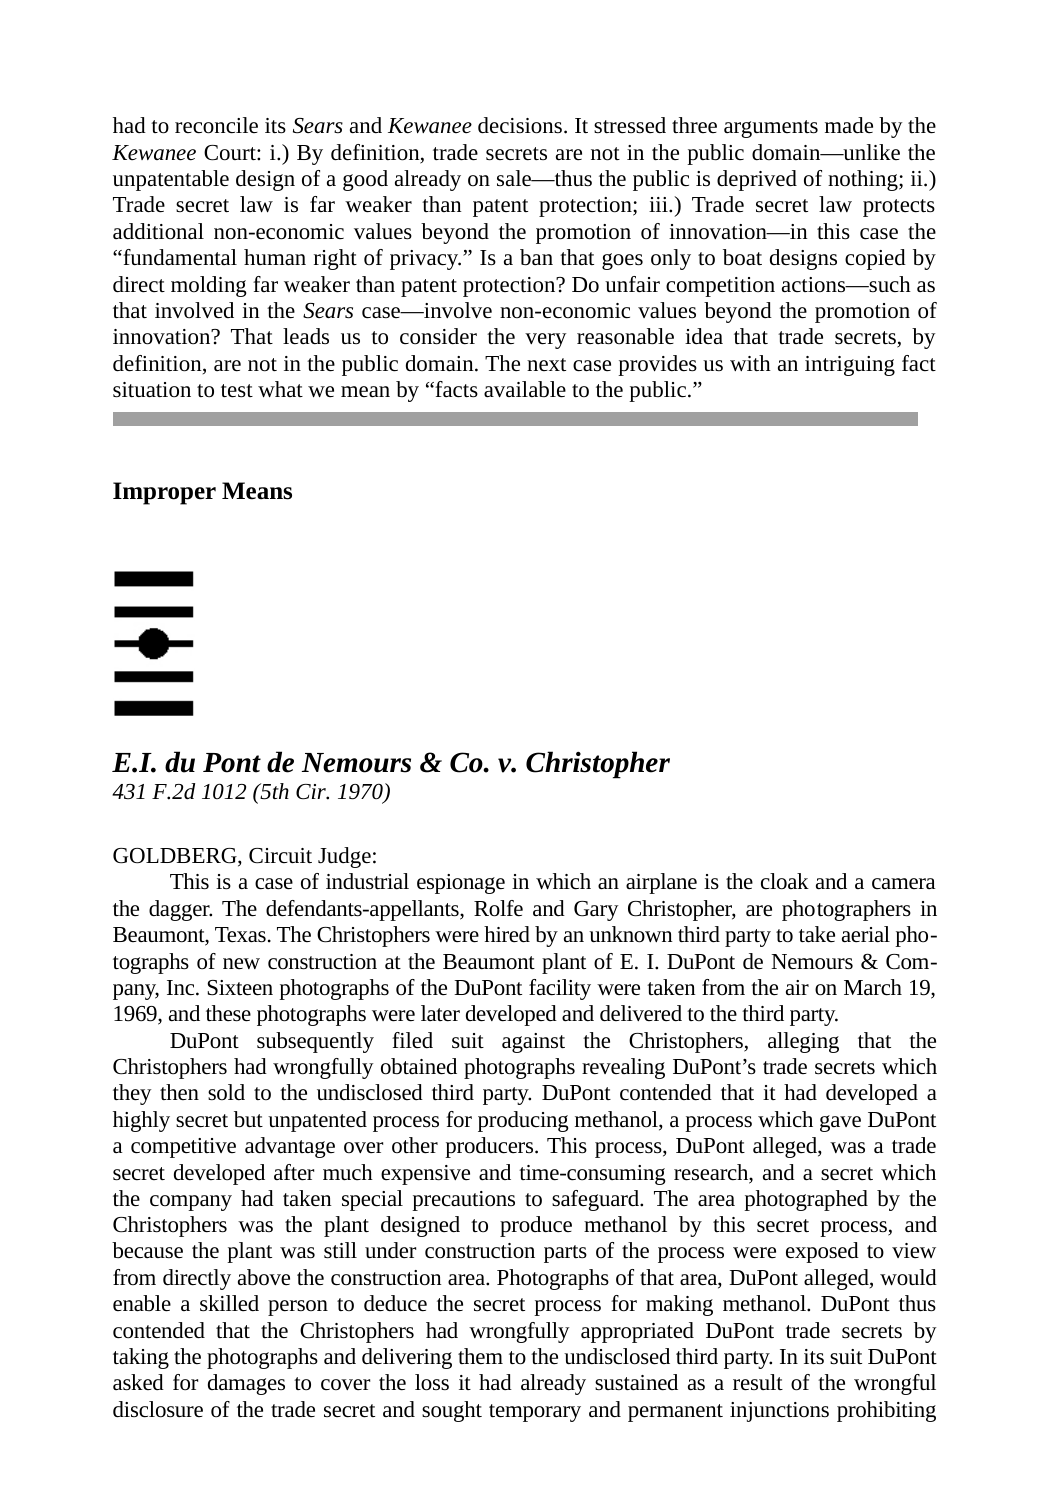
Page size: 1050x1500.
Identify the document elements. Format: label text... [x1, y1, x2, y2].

text DuPont subsequently filed suit against the Christophers, alleging that the Christophers had wrongfully obtained photographs revealing DuPont’s trade secrets which they then sold to the undisclosed third party. DuPont contended that it had developed a highly secret but unpatented process for producing methanol, a process which gave DuPont a competitive advantage over other producers. This process, DuPont alleged, was a trade secret developed after much expensive and time-consuming research, and a secret which the company had taken special precautions to safeguard. The area photographed by the Christophers was the plant designed to produce methanol by this secret process, and because the plant was still under construction parts of the process were exposed to view from directly above the construction area. Photographs of that area, DuPont alleged, would enable a skilled person to deduce the secret process for making methanol. DuPont thus contended that the Christophers had wrongfully appropriated DuPont trade secrets by taking the photographs and delivering them to the undisclosed third party. In its suit DuPont asked for damages to cover the loss it had already sustained as a result of the wrongful disclosure of the trade secret and sought temporary and permanent injunctions prohibiting [112, 1027, 937, 1422]
text This is a case of industrial espionage in which an airplane is the cloak and a camera the dagger. The defendants-appellants, Rolfe and Gary Christopher, are pho­tog­ra­phers in Beaumont, Texas. The Christophers were hired by an unknown third party to take aerial pho­tographs of new construction at the Beaumont plant of E. I. DuPont de Nemours & Com­pany, Inc. Sixteen photographs of the DuPont facility were taken from the air on March 19, 1969, and these photographs were later developed and delivered to the third party. [112, 869, 937, 1027]
text 431 F.2d 1012 (5th Cir. 1970) [112, 778, 840, 805]
text Improper Means [112, 476, 937, 505]
text E.I. du Pont de Nemours & Co. v. Christopher [112, 745, 840, 778]
text GOLDBERG, Circuit Judge: [112, 842, 937, 869]
text had to reconcile its Sears and Kewanee decisions. It stressed three arguments made by the Kewanee Court: i.) By definition, trade secrets are not in the public domain—unlike the unpatentable design of a good already on sale—thus the public is deprived of nothing; ii.) Trade secret law is far weaker than patent protection; iii.) Trade secret law protects additional non-economic values beyond the promotion of innovation—in this case the “fundamental human right of privacy.” Is a ban that goes only to boat designs copied by direct molding far weaker than patent protection? Do unfair competition actions—such as that involved in the Sears case—involve non-economic values beyond the promotion of innovation? That leads us to consider the very reasonable idea that trade secrets, by definition, are not in the public domain. The next case provides us with an intriguing fact situation to test what we mean by “facts available to the public.” [112, 112, 937, 402]
